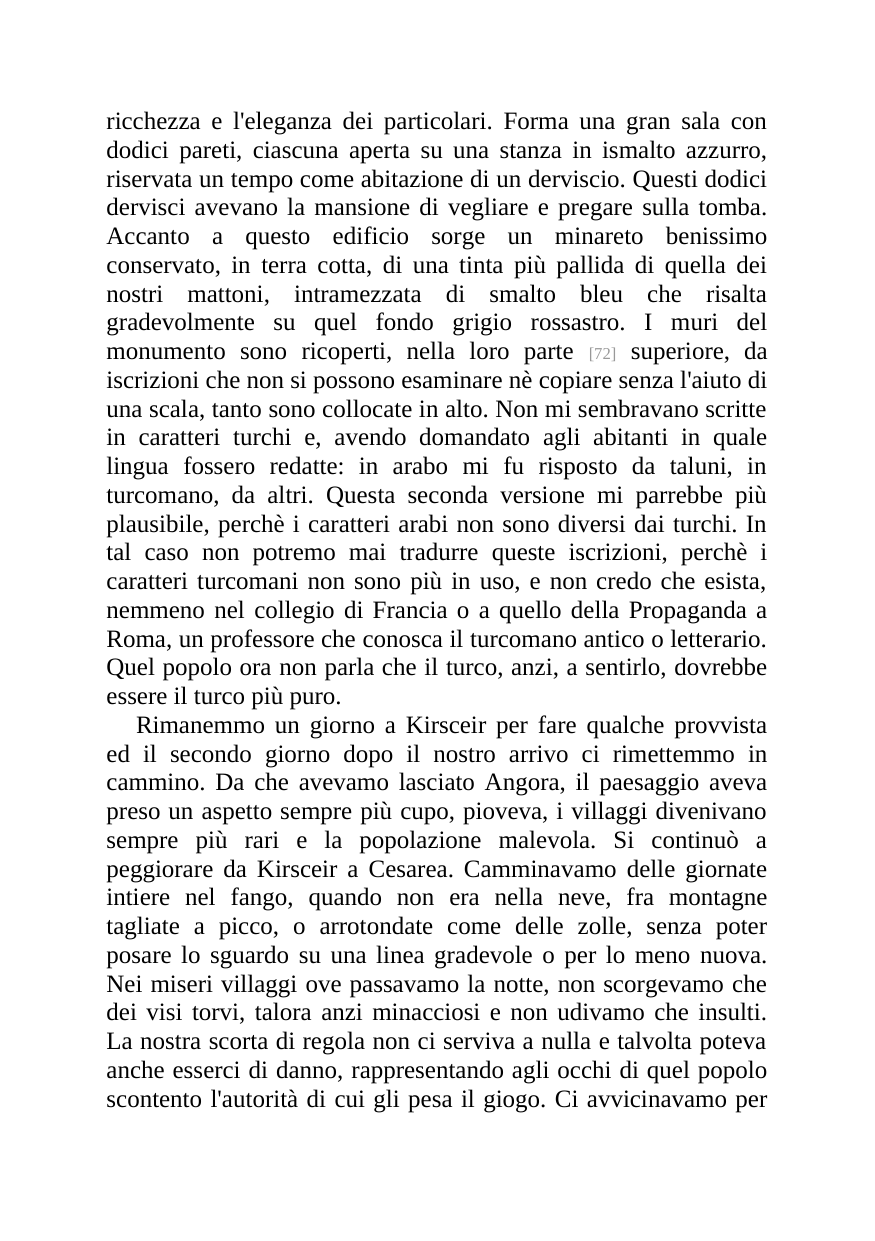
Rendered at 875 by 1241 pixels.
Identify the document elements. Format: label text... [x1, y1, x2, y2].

text Rimanemmo un giorno a Kirsceir per fare qualche provvista ed il secondo giorno dopo il nostro arrivo ci rimettemmo in cammino. Da che avevamo lasciato Angora, il paesaggio aveva preso un aspetto sempre più cupo, pioveva, i villaggi divenivano sempre più rari e la popolazione malevola. Si continuò a peggiorare da Kirsceir a Cesarea. Camminavamo delle giornate intiere nel fango, quando non era nella neve, fra montagne tagliate a picco, o arrotondate come delle zolle, senza poter posare lo sguardo su una linea gradevole o per lo meno nuova. Nei miseri villaggi ove passavamo la notte, non scorgevamo che dei visi torvi, talora anzi minacciosi e non udivamo che insulti. La nostra scorta di regola non ci serviva a nulla e talvolta poteva anche esserci di danno, rappresentando agli occhi di quel popolo scontento l'autorità di cui gli pesa il giogo. Ci avvicinavamo per [106, 710, 768, 1112]
text ricchezza e l'eleganza dei particolari. Forma una gran sala con dodici pareti, ciascuna aperta su una stanza in ismalto azzurro, riservata un tempo come abitazione di un derviscio. Questi dodici dervisci avevano la mansione di vegliare e pregare sulla tomba. Accanto a questo edificio sorge un minareto benissimo conservato, in terra cotta, di una tinta più pallida di quella dei nostri mattoni, intramezzata di smalto bleu che risalta gradevolmente su quel fondo grigio rossastro. I muri del monumento sono ricoperti, nella loro parte [72] superiore, da iscrizioni che non si possono esaminare nè copiare senza l'aiuto di una scala, tanto sono collocate in alto. Non mi sembravano scritte in caratteri turchi e, avendo domandato agli abitanti in quale lingua fossero redatte: in arabo mi fu risposto da taluni, in turcomano, da altri. Questa seconda versione mi parrebbe più plausibile, perchè i caratteri arabi non sono diversi dai turchi. In tal caso non potremo mai tradurre queste iscrizioni, perchè i caratteri turcomani non sono più in uso, e non credo che esista, nemmeno nel collegio di Francia o a quello della Propaganda a Roma, un professore che conosca il turcomano antico o letterario. Quel popolo ora non parla che il turco, anzi, a sentirlo, dovrebbe essere il turco più puro. [106, 106, 768, 710]
